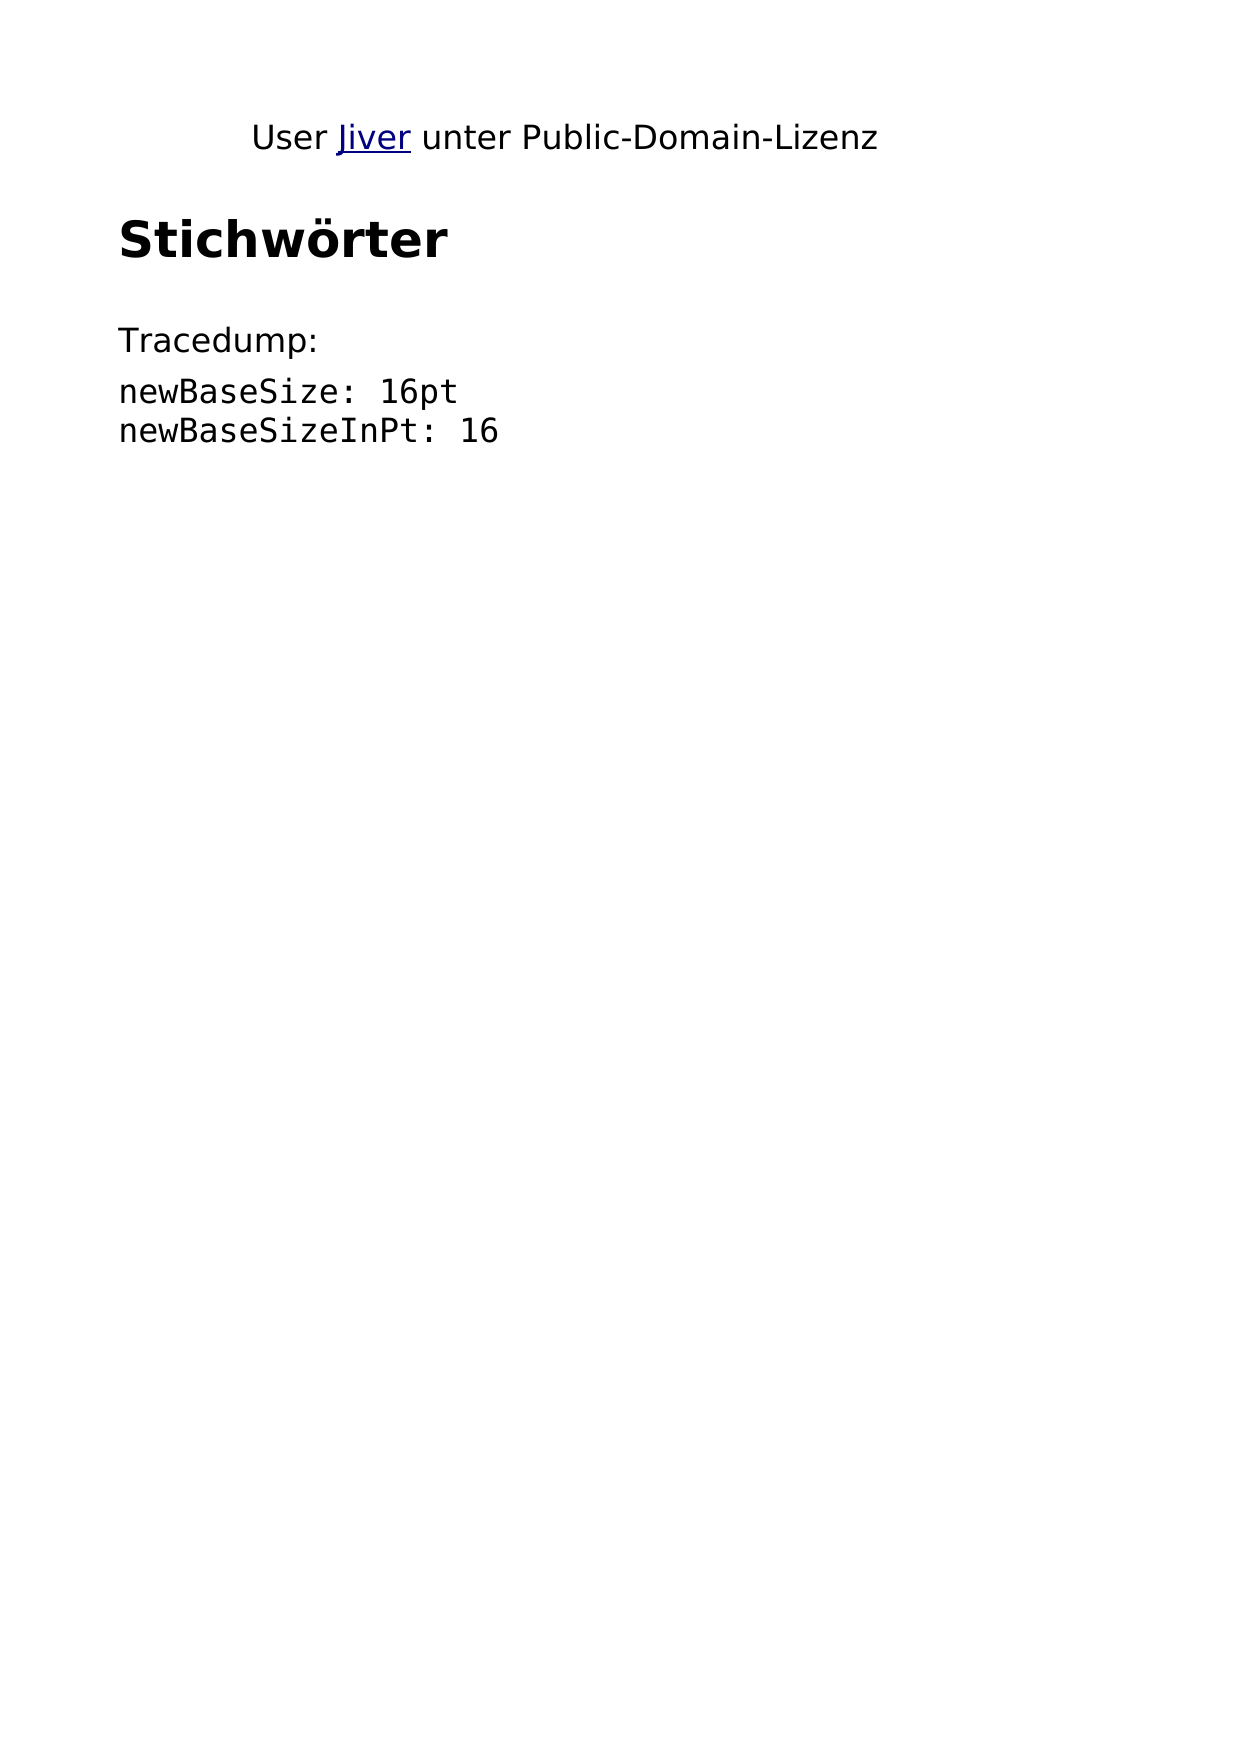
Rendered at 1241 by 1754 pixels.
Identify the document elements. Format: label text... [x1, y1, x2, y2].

text Tracedump: [118, 282, 1122, 360]
text newBaseSize: 16pt newBaseSizeInPt: 16 [118, 372, 1122, 450]
subtitle Stichwörter [118, 211, 1122, 270]
list User Jiver unter Public-Domain-Lizenz [236, 118, 1122, 157]
